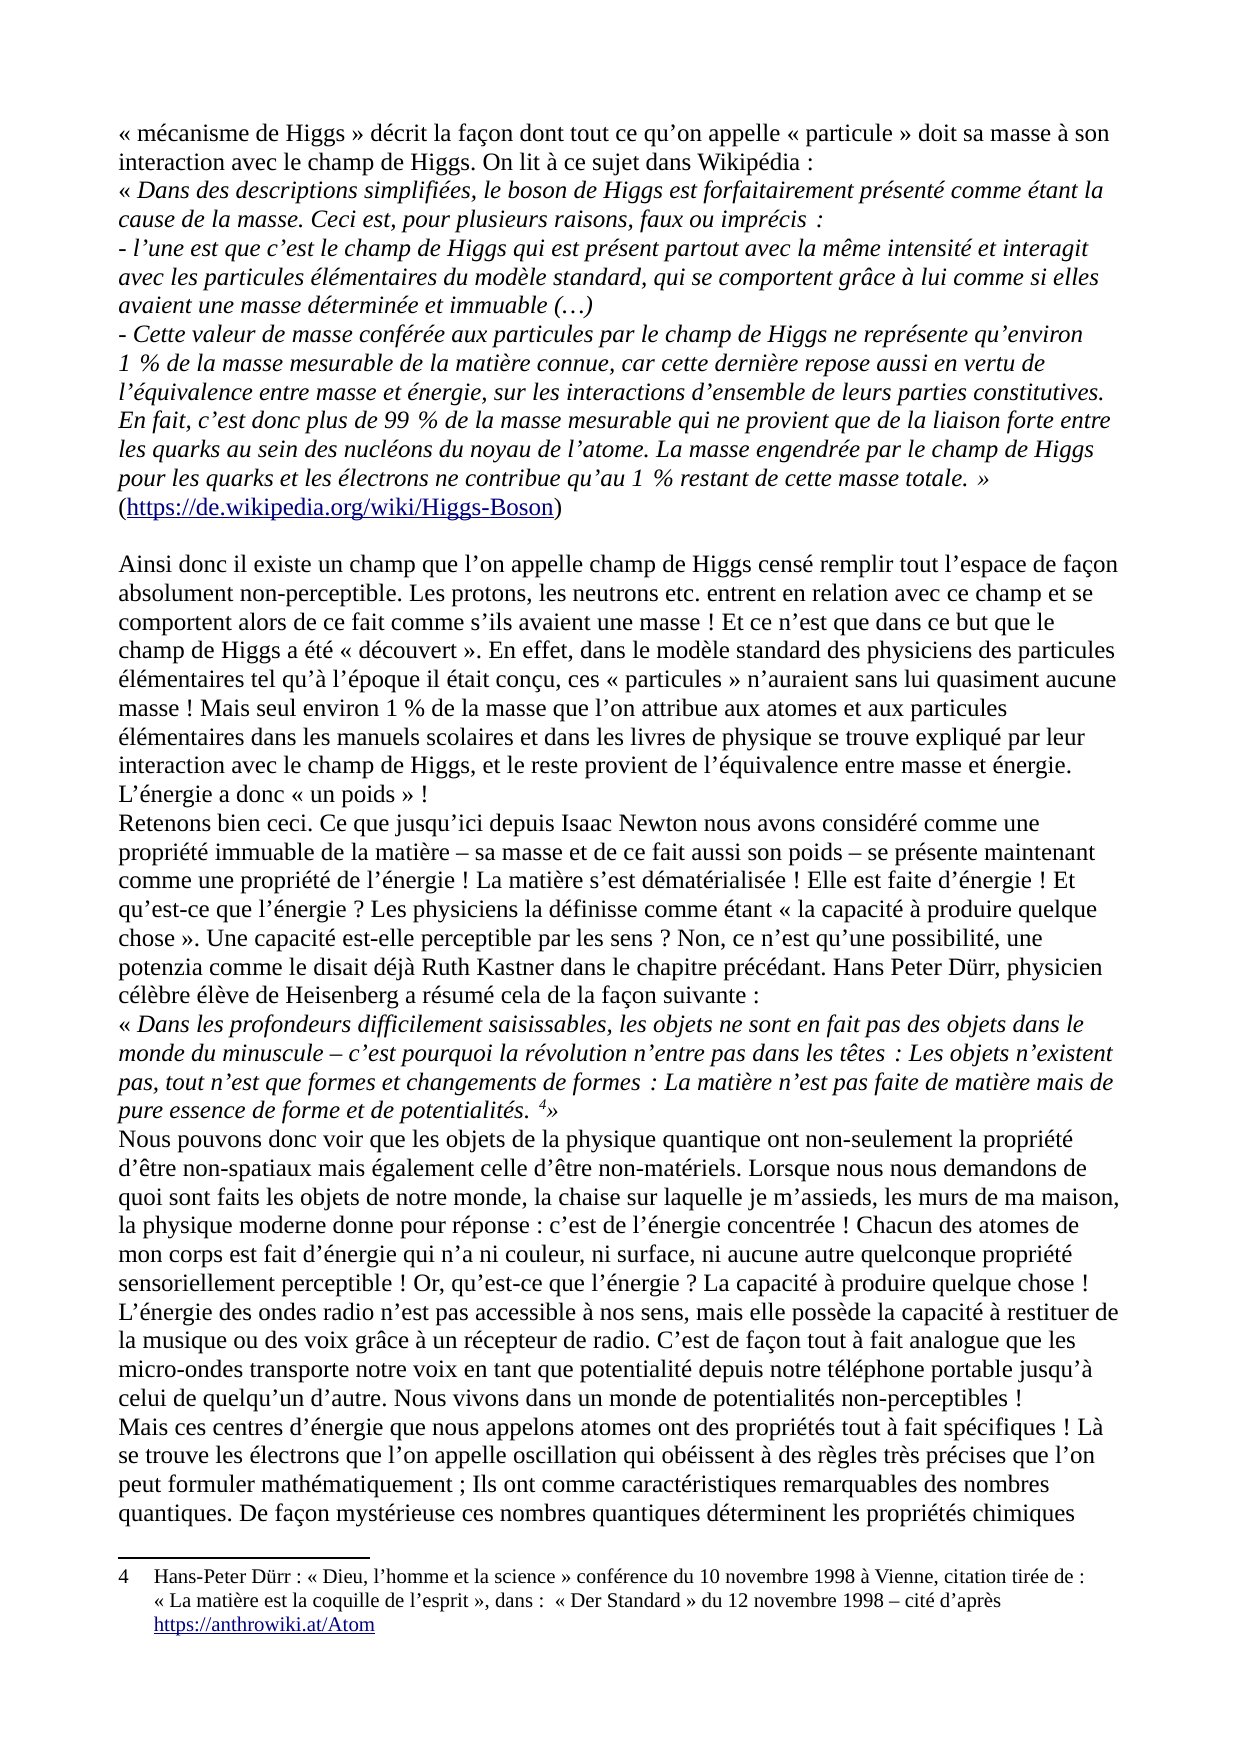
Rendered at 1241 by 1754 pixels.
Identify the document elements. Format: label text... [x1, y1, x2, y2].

text Nous pouvons donc voir que les objets de la physique quantique ont non-seulement la propriété d’être non-spatiaux mais également celle d’être non-matériels. Lorsque nous nous demandons de quoi sont faits les objets de notre monde, la chaise sur laquelle je m’assieds, les murs de ma maison, la physique moderne donne pour réponse : c’est de l’énergie concentrée ! Chacun des atomes de mon corps est fait d’énergie qui n’a ni couleur, ni surface, ni aucune autre quelconque propriété sensoriellement perceptible ! Or, qu’est-ce que l’énergie ? La capacité à produire quelque chose ! L’énergie des ondes radio n’est pas accessible à nos sens, mais elle possède la capacité à restituer de la musique ou des voix grâce à un récepteur de radio. C’est de façon tout à fait analogue que les micro-ondes transporte notre voix en tant que potentialité depuis notre téléphone portable jusqu’à celui de quelqu’un d’autre. Nous vivons dans un monde de potentialités non-perceptibles ! [118, 1124, 1122, 1412]
text - l’une est que c’est le champ de Higgs qui est présent partout avec la même intensité et interagit avec les particules élémentaires du modèle standard, qui se comportent grâce à lui comme si elles avaient une masse déterminée et immuable (…) [118, 233, 1122, 319]
text « mécanisme de Higgs » décrit la façon dont tout ce qu’on appelle « particule » doit sa masse à son interaction avec le champ de Higgs. On lit à ce sujet dans Wikipédia : [118, 118, 1122, 176]
text Ainsi donc il existe un champ que l’on appelle champ de Higgs censé remplir tout l’espace de façon absolument non-perceptible. Les protons, les neutrons etc. entrent en relation avec ce champ et se comportent alors de ce fait comme s’ils avaient une masse ! Et ce n’est que dans ce but que le champ de Higgs a été « découvert ». En effet, dans le modèle standard des physiciens des particules élémentaires tel qu’à l’époque il était conçu, ces « particules » n’auraient sans lui quasiment aucune masse ! Mais seul environ 1 % de la masse que l’on attribue aux atomes et aux particules élémentaires dans les manuels scolaires et dans les livres de physique se trouve expliqué par leur interaction avec le champ de Higgs, et le reste provient de l’équivalence entre masse et énergie. L’énergie a donc « un poids » ! [118, 549, 1122, 808]
text Hans-Peter Dürr : « Dieu, l’homme et la science » conférence du 10 novembre 1998 à Vienne, citation tirée de : « La matière est la coquille de l’esprit », dans : « Der Standard » du 12 novembre 1998 – cité d’après https://anthrowiki.at/Atom [118, 1564, 1122, 1636]
text - Cette valeur de masse conférée aux particules par le champ de Higgs ne représente qu’environ 1 % de la masse mesurable de la matière connue, car cette dernière repose aussi en vertu de l’équivalence entre masse et énergie, sur les interactions d’ensemble de leurs parties constitutives. En fait, c’est donc plus de 99 % de la masse mesurable qui ne provient que de la liaison forte entre les quarks au sein des nucléons du noyau de l’atome. La masse engendrée par le champ de Higgs pour les quarks et les électrons ne contribue qu’au 1 % restant de cette masse totale. » (https://de.wikipedia.org/wiki/Higgs-Boson) [118, 319, 1122, 521]
text Retenons bien ceci. Ce que jusqu’ici depuis Isaac Newton nous avons considéré comme une propriété immuable de la matière – sa masse et de ce fait aussi son poids – se présente maintenant comme une propriété de l’énergie ! La matière s’est dématérialisée ! Elle est faite d’énergie ! Et qu’est-ce que l’énergie ? Les physiciens la définisse comme étant « la capacité à produire quelque chose ». Une capacité est-elle perceptible par les sens ? Non, ce n’est qu’une possibilité, une potenzia comme le disait déjà Ruth Kastner dans le chapitre précédant. Hans Peter Dürr, physicien célèbre élève de Heisenberg a résumé cela de la façon suivante : [118, 808, 1122, 1009]
text « Dans les profondeurs difficilement saisissables, les objets ne sont en fait pas des objets dans le monde du minuscule – c’est pourquoi la révolution n’entre pas dans les têtes : Les objets n’existent pas, tout n’est que formes et changements de formes : La matière n’est pas faite de matière mais de pure essence de forme et de potentialités. » [118, 1009, 1122, 1124]
text Mais ces centres d’énergie que nous appelons atomes ont des propriétés tout à fait spécifiques ! Là se trouve les électrons que l’on appelle oscillation qui obéissent à des règles très précises que l’on peut formuler mathématiquement ; Ils ont comme caractéristiques remarquables des nombres quantiques. De façon mystérieuse ces nombres quantiques déterminent les propriétés chimiques [118, 1412, 1122, 1527]
text « Dans des descriptions simplifiées, le boson de Higgs est forfaitairement présenté comme étant la cause de la masse. Ceci est, pour plusieurs raisons, faux ou imprécis : [118, 176, 1122, 233]
